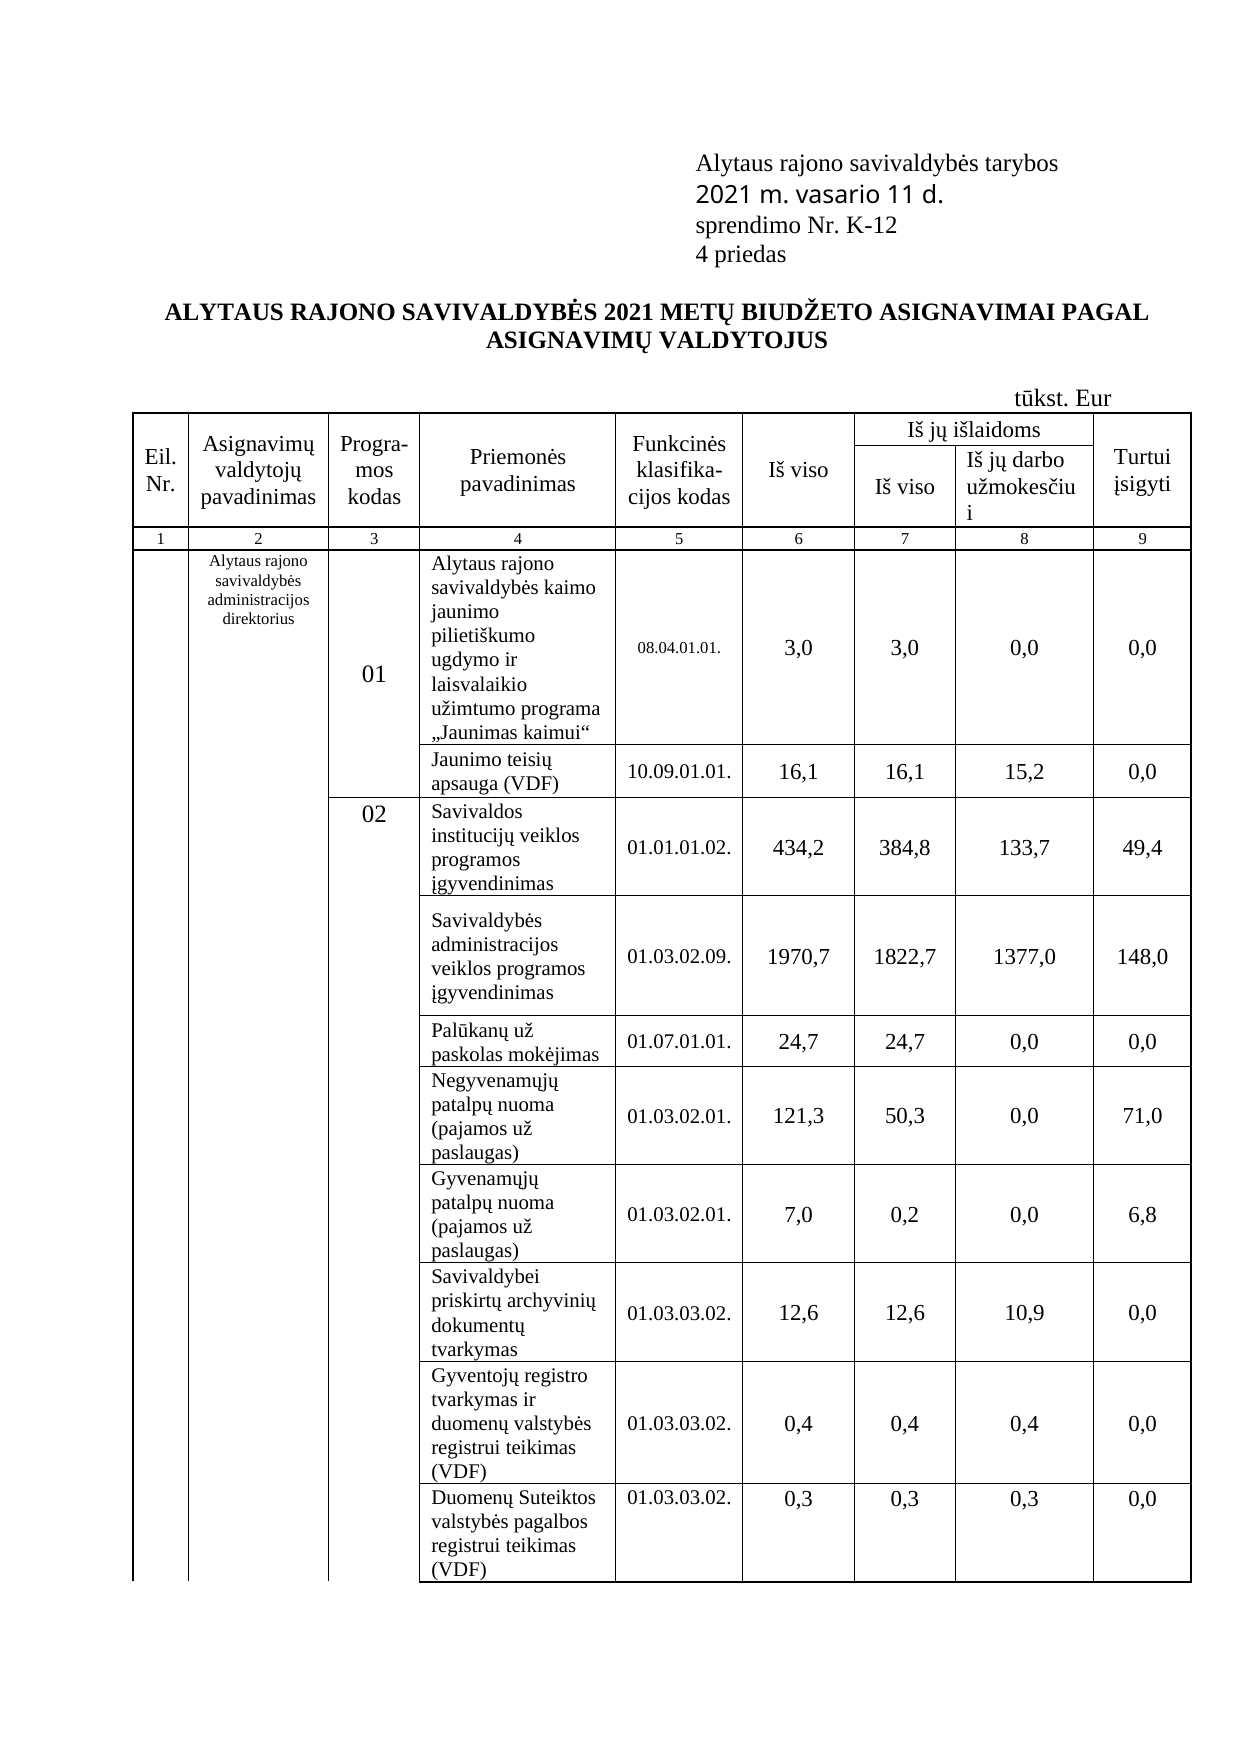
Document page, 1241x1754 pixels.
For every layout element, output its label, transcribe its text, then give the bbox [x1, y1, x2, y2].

table_cell 01.03.02.01. [616, 1067, 742, 1164]
table_cell [134, 551, 188, 1581]
table_cell 0,0 [1094, 1263, 1190, 1361]
table_cell 15,2 [956, 745, 1093, 797]
table_cell 133,7 [956, 798, 1093, 895]
table_cell 1 [134, 528, 188, 549]
table_cell Jaunimo teisių apsauga (VDF) [420, 745, 615, 797]
table_cell 5 [616, 528, 742, 549]
table_cell 0,3 [743, 1484, 854, 1581]
table_cell 8 [956, 528, 1093, 549]
table_cell 0,0 [1094, 551, 1190, 744]
table_cell Alytaus rajono savivaldybės administracijos direktorius [189, 551, 328, 1581]
table_cell 0,0 [1094, 1484, 1190, 1581]
table_cell Savivaldos institucijų veiklos programos įgyvendinimas [420, 798, 615, 895]
table_cell 3 [329, 528, 419, 549]
table_cell 384,8 [855, 798, 955, 895]
table_cell 7,0 [743, 1165, 854, 1262]
text 2021 m. vasario 11 d. [133, 176, 1181, 210]
table_header Turtui įsigyti [1094, 414, 1190, 526]
table_cell 0,4 [956, 1362, 1093, 1483]
table_cell 0,0 [956, 551, 1093, 744]
table_cell 0,4 [743, 1362, 854, 1483]
table_cell 1970,7 [743, 896, 854, 1015]
text sprendimo Nr. K-12 [133, 210, 1181, 239]
table_cell 01.03.03.02. [616, 1263, 742, 1361]
table_cell 0,0 [1094, 1016, 1190, 1066]
text tūkst. Eur [133, 383, 1190, 412]
table_header Priemonės pavadinimas [420, 414, 615, 526]
table_cell Negyvenamųjų patalpų nuoma (pajamos už paslaugas) [420, 1067, 615, 1164]
table_cell 01 [329, 551, 419, 797]
table_cell 0,0 [956, 1165, 1093, 1262]
table_cell 01.07.01.01. [616, 1016, 742, 1066]
table_cell 0,3 [956, 1484, 1093, 1581]
table_cell 01.03.03.02. [616, 1484, 742, 1581]
table_cell 0,2 [855, 1165, 955, 1262]
table_cell 02 [329, 798, 419, 1581]
table_cell 1377,0 [956, 896, 1093, 1015]
table_cell 24,7 [855, 1016, 955, 1066]
table_cell 3,0 [855, 551, 955, 744]
table_cell 6,8 [1094, 1165, 1190, 1262]
table_header Iš viso [743, 414, 854, 526]
table_cell 0,0 [956, 1067, 1093, 1164]
text 4 priedas [133, 239, 1181, 268]
table_cell 12,6 [743, 1263, 854, 1361]
table_cell Alytaus rajono savivaldybės kaimo jaunimo pilietiškumo ugdymo ir laisvalaikio užimtumo programa „Jaunimas kaimui“ [420, 551, 615, 744]
table_cell Savivaldybės administracijos veiklos programos įgyvendinimas [420, 896, 615, 1015]
table_cell 01.03.02.09. [616, 896, 742, 1015]
table_header Funkcinės klasifika-cijos kodas [616, 414, 742, 526]
table_cell 08.04.01.01. [616, 551, 742, 744]
table_cell 4 [420, 528, 615, 549]
table_cell 01.01.01.02. [616, 798, 742, 895]
table_cell 6 [743, 528, 854, 549]
table_cell Gyventojų registro tvarkymas ir duomenų valstybės registrui teikimas (VDF) [420, 1362, 615, 1483]
table_cell 01.03.03.02. [616, 1362, 742, 1483]
table_cell Savivaldybei priskirtų archyvinių dokumentų tvarkymas [420, 1263, 615, 1361]
table_cell 49,4 [1094, 798, 1190, 895]
table_cell 0,0 [956, 1016, 1093, 1066]
table_header Iš jų išlaidoms [855, 414, 1093, 444]
table_cell 24,7 [743, 1016, 854, 1066]
table_cell 71,0 [1094, 1067, 1190, 1164]
table_header Progra-mos kodas [329, 414, 419, 526]
table_cell Iš viso [855, 446, 955, 526]
table_cell 16,1 [855, 745, 955, 797]
text Alytaus rajono savivaldybės tarybos [133, 148, 1181, 176]
table_cell 0,3 [855, 1484, 955, 1581]
table_header Asignavimų valdytojų pavadinimas [189, 414, 328, 526]
table_cell 0,0 [1094, 1362, 1190, 1483]
table_cell 2 [189, 528, 328, 549]
table_cell Duomenų Suteiktos valstybės pagalbos registrui teikimas (VDF) [420, 1484, 615, 1581]
table_cell 7 [855, 528, 955, 549]
table_cell Gyvenamųjų patalpų nuoma (pajamos už paslaugas) [420, 1165, 615, 1262]
table_cell 148,0 [1094, 896, 1190, 1015]
table_cell 50,3 [855, 1067, 955, 1164]
table_header Eil. Nr. [134, 414, 188, 526]
table_cell 01.03.02.01. [616, 1165, 742, 1262]
table_cell 10,9 [956, 1263, 1093, 1361]
text ALYTAUS RAJONO SAVIVALDYBĖS 2021 METŲ BIUDŽETO ASIGNAVIMAI PAGAL ASIGNAVIMŲ VALDYTOJUS [133, 297, 1181, 354]
table_cell 10.09.01.01. [616, 745, 742, 797]
table_cell 1822,7 [855, 896, 955, 1015]
table_cell Palūkanų už paskolas mokėjimas [420, 1016, 615, 1066]
table_cell 0,4 [855, 1362, 955, 1483]
table_cell 16,1 [743, 745, 854, 797]
table_cell Iš jų darbo užmokesčiui [956, 446, 1093, 526]
table_cell 434,2 [743, 798, 854, 895]
table_cell 121,3 [743, 1067, 854, 1164]
table_cell 9 [1094, 528, 1190, 549]
table_cell 12,6 [855, 1263, 955, 1361]
table_cell 0,0 [1094, 745, 1190, 797]
table_cell 3,0 [743, 551, 854, 744]
